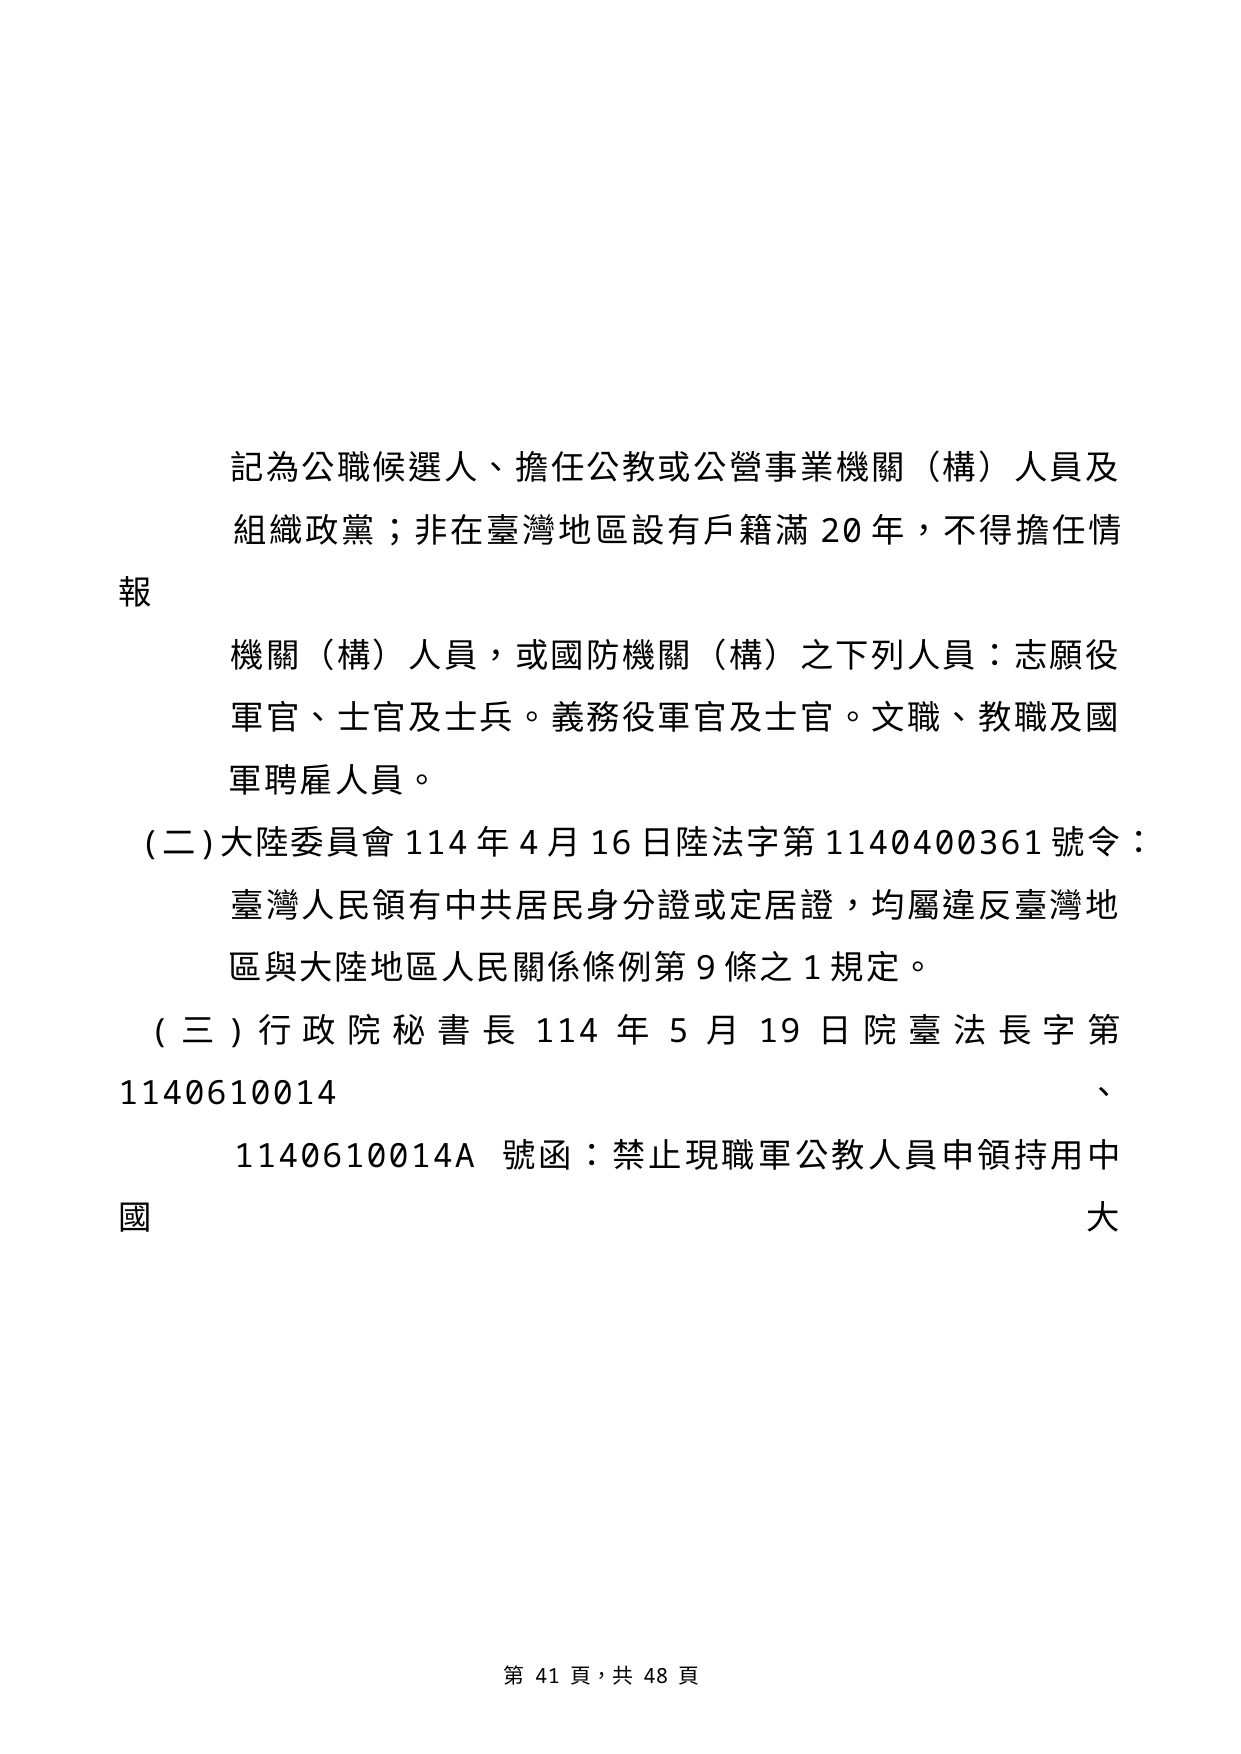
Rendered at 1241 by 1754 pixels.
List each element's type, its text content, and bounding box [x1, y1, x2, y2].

text (三)行政院秘書長114年5月19日院臺法長字第1140610014、 1140610014A 號函：禁止現職軍公教人員申領持用中國大 [118, 986, 1122, 1236]
text (二)大陸委員會114年4月16日陸法字第1140400361號令： 臺灣人民領有中共居民身分證或定居證，均屬違反臺灣地 區與大陸地區人民關係條例第9條之1規定。 [118, 798, 1122, 986]
text 記為公職候選人、擔任公教或公營事業機關（構）人員及 組織政黨；非在臺灣地區設有戶籍滿20年，不得擔任情報 機關（構）人員，或國防機關（構）之下列人員：志願役 軍官、士官及士兵。義務役軍官及士官。文職、教職及國 軍聘雇人員。 [118, 423, 1122, 798]
